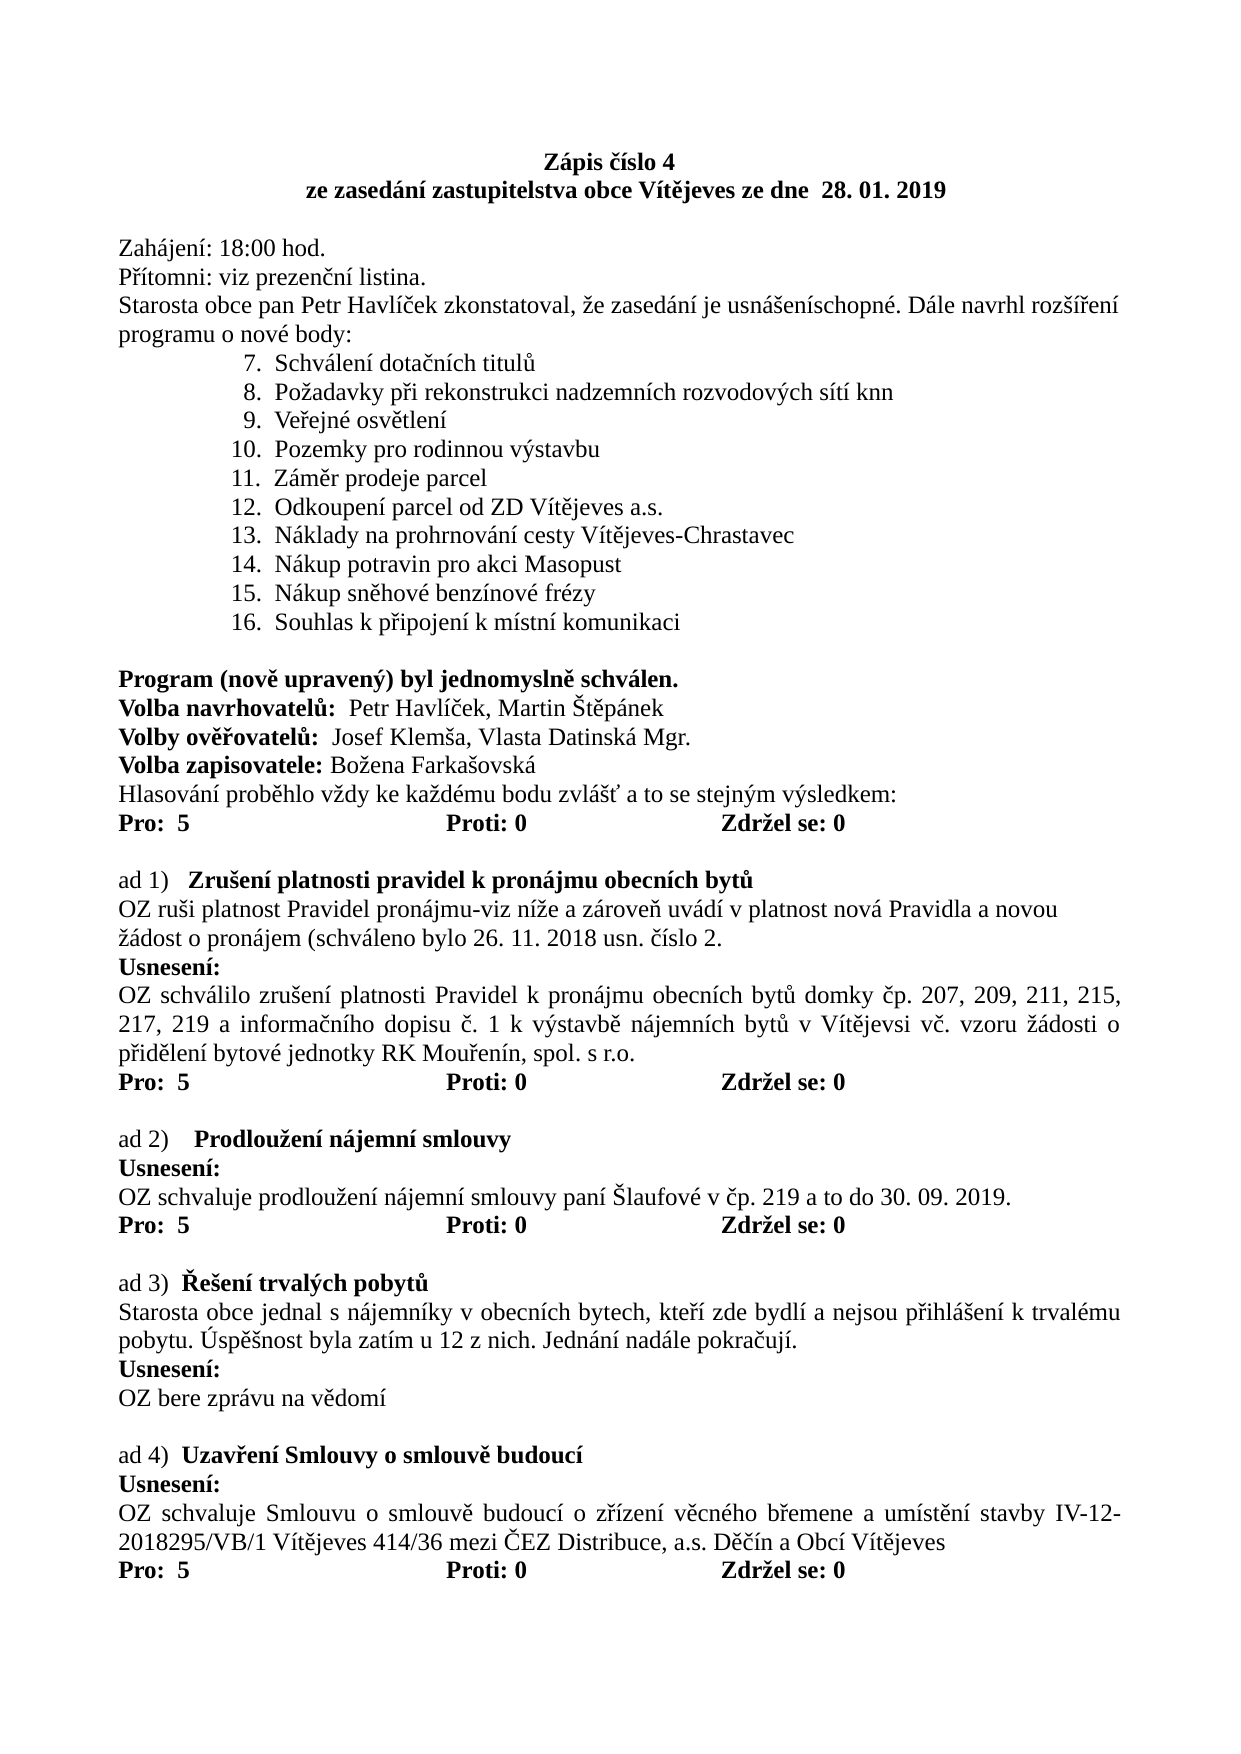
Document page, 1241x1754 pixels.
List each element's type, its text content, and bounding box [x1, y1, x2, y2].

text 9. Veřejné osvětlení [118, 406, 1122, 434]
text OZ ruši platnost Pravidel pronájmu-viz níže a zároveň uvádí v platnost nová Pravidla a novou žádost o pronájem (schváleno bylo 26. 11. 2018 usn. číslo 2. [118, 894, 1122, 952]
text Přítomni: viz prezenční listina. [118, 262, 1122, 291]
text 14. Nákup potravin pro akci Masopust [118, 549, 1122, 578]
text OZ schvaluje prodloužení nájemní smlouvy paní Šlaufové v čp. 219 a to do 30. 09. 2019. [118, 1182, 1122, 1211]
text Pro: 5 Proti: 0 Zdržel se: 0 [118, 1556, 1122, 1584]
text Volby ověřovatelů: Josef Klemša, Vlasta Datinská Mgr. [118, 722, 1122, 751]
text 15. Nákup sněhové benzínové frézy [118, 578, 1122, 607]
text 11. Záměr prodeje parcel [118, 463, 1122, 492]
text ad 4) Uzavření Smlouvy o smlouvě budoucí [118, 1441, 1122, 1469]
text Pro: 5 Proti: 0 Zdržel se: 0 [118, 1067, 1122, 1096]
text ad 1) Zrušení platnosti pravidel k pronájmu obecních bytů [118, 866, 1122, 894]
text Program (nově upravený) byl jednomyslně schválen. [118, 664, 1122, 693]
text ad 3) Řešení trvalých pobytů [118, 1268, 1122, 1297]
text Volba navrhovatelů: Petr Havlíček, Martin Štěpánek [118, 693, 1122, 722]
text Pro: 5 Proti: 0 Zdržel se: 0 [118, 808, 1122, 837]
text Zápis číslo 4 [118, 147, 1122, 176]
text 16. Souhlas k připojení k místní komunikaci [118, 607, 1122, 636]
text OZ schválilo zrušení platnosti Pravidel k pronájmu obecních bytů domky čp. 207, 209, 211, 215, 217, 219 a informačního dopisu č. 1 k výstavbě nájemních bytů v Vítějevsi vč. vzoru žádosti o přidělení bytové jednotky RK Mouřenín, spol. s r.o. [118, 981, 1122, 1067]
text 13. Náklady na prohrnování cesty Vítějeves-Chrastavec [118, 521, 1122, 549]
text Volba zapisovatele: Božena Farkašovská [118, 751, 1122, 779]
text Usnesení: [118, 1469, 1122, 1498]
text Pro: 5 Proti: 0 Zdržel se: 0 [118, 1211, 1122, 1239]
text 12. Odkoupení parcel od ZD Vítějeves a.s. [118, 492, 1122, 521]
text Usnesení: [118, 1354, 1122, 1383]
text 8. Požadavky při rekonstrukci nadzemních rozvodových sítí knn [118, 377, 1122, 406]
text ad 2) Prodloužení nájemní smlouvy [118, 1124, 1122, 1153]
text OZ schvaluje Smlouvu o smlouvě budoucí o zřízení věcného břemene a umístění stavby IV-12-2018295/VB/1 Vítějeves 414/36 mezi ČEZ Distribuce, a.s. Děčín a Obcí Vítějeves [118, 1498, 1122, 1556]
text Zahájení: 18:00 hod. [118, 233, 1122, 262]
text Starosta obce pan Petr Havlíček zkonstatoval, že zasedání je usnášeníschopné. Dále navrhl rozšíření programu o nové body: [118, 291, 1122, 348]
text ze zasedání zastupitelstva obce Vítějeves ze dne 28. 01. 2019 [118, 176, 1122, 204]
text Usnesení: [118, 952, 1122, 981]
text OZ bere zprávu na vědomí [118, 1383, 1122, 1412]
list 7. Schválení dotačních titulů [193, 348, 1122, 377]
text Usnesení: [118, 1153, 1122, 1182]
text Hlasování proběhlo vždy ke každému bodu zvlášť a to se stejným výsledkem: [118, 779, 1122, 808]
text 10. Pozemky pro rodinnou výstavbu [118, 434, 1122, 463]
text Starosta obce jednal s nájemníky v obecních bytech, kteří zde bydlí a nejsou přihlášení k trvalému pobytu. Úspěšnost byla zatím u 12 z nich. Jednání nadále pokračují. [118, 1297, 1122, 1354]
